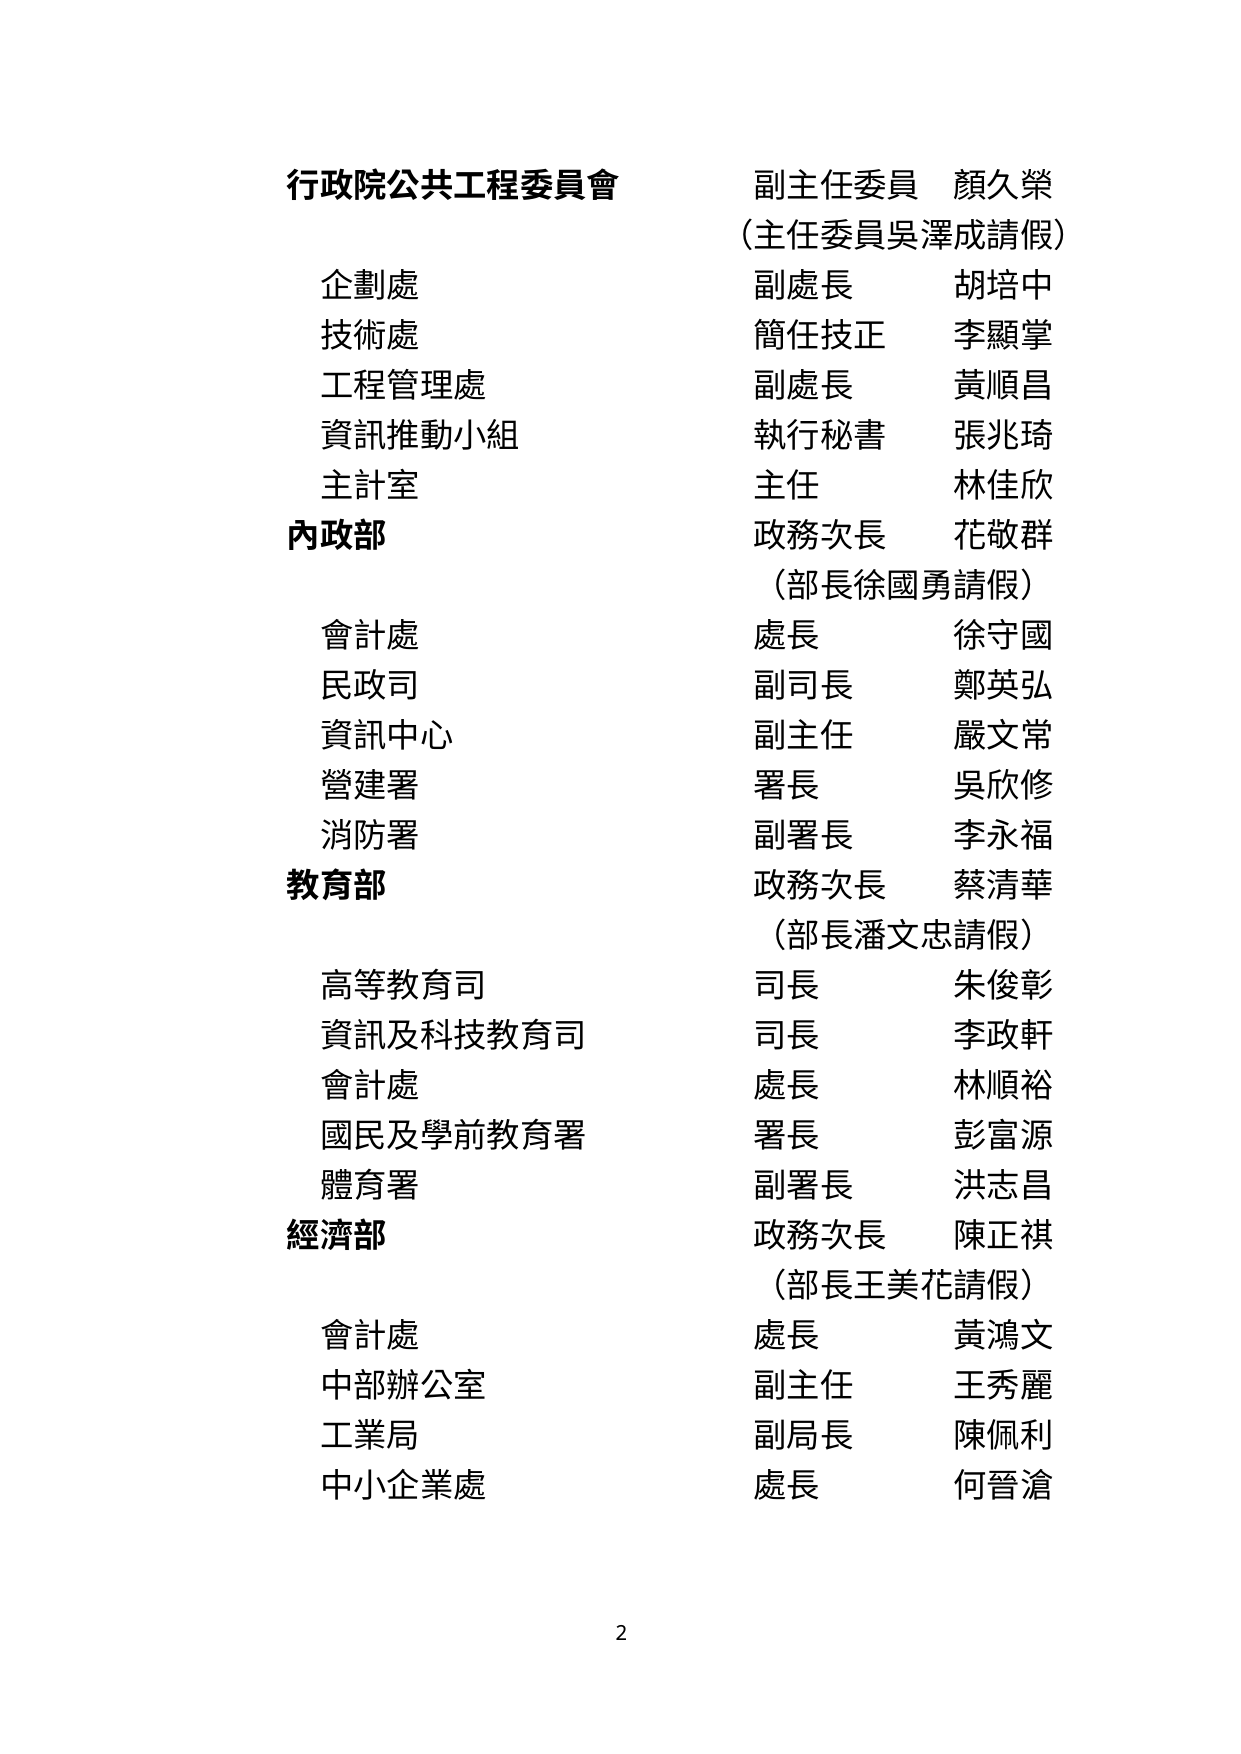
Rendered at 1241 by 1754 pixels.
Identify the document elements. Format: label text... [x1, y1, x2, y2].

text 行政院公共工程委員會 副主任委員 顏久榮 [120, 157, 1120, 207]
text 民政司 副司長 鄭英弘 [120, 657, 1120, 707]
text （部長徐國勇請假） [120, 557, 1120, 607]
text （部長王美花請假） [120, 1257, 1120, 1307]
text 體育署 副署長 洪志昌 [120, 1157, 1120, 1207]
text 會計處 處長 徐守國 [120, 607, 1120, 657]
text （主任委員吳澤成請假） [120, 207, 1120, 257]
text 國民及學前教育署 署長 彭富源 [120, 1107, 1120, 1157]
text 主計室 主任 林佳欣 [120, 457, 1120, 507]
text 會計處 處長 林順裕 [120, 1057, 1120, 1107]
text 教育部 政務次長 蔡清華 [120, 857, 1120, 907]
text 資訊及科技教育司 司長 李政軒 [120, 1007, 1120, 1057]
text 工業局 副局長 陳佩利 [120, 1407, 1120, 1457]
text 資訊中心 副主任 嚴文常 [120, 707, 1120, 757]
text （部長潘文忠請假） [120, 907, 1120, 957]
text 資訊推動小組 執行秘書 張兆琦 [120, 407, 1120, 457]
text 經濟部 政務次長 陳正祺 [120, 1207, 1120, 1257]
text 企劃處 副處長 胡培中 [120, 257, 1120, 307]
text 消防署 副署長 李永福 [120, 807, 1120, 857]
text 技術處 簡任技正 李顯掌 [120, 307, 1120, 357]
text 營建署 署長 吳欣修 [120, 757, 1120, 807]
text 中部辦公室 副主任 王秀麗 [120, 1357, 1120, 1407]
text 內政部 政務次長 花敬群 [120, 507, 1120, 557]
text 工程管理處 副處長 黃順昌 [120, 357, 1120, 407]
text 會計處 處長 黃鴻文 [120, 1307, 1120, 1357]
text 高等教育司 司長 朱俊彰 [120, 957, 1120, 1007]
text 中小企業處 處長 何晉滄 [120, 1457, 1120, 1507]
